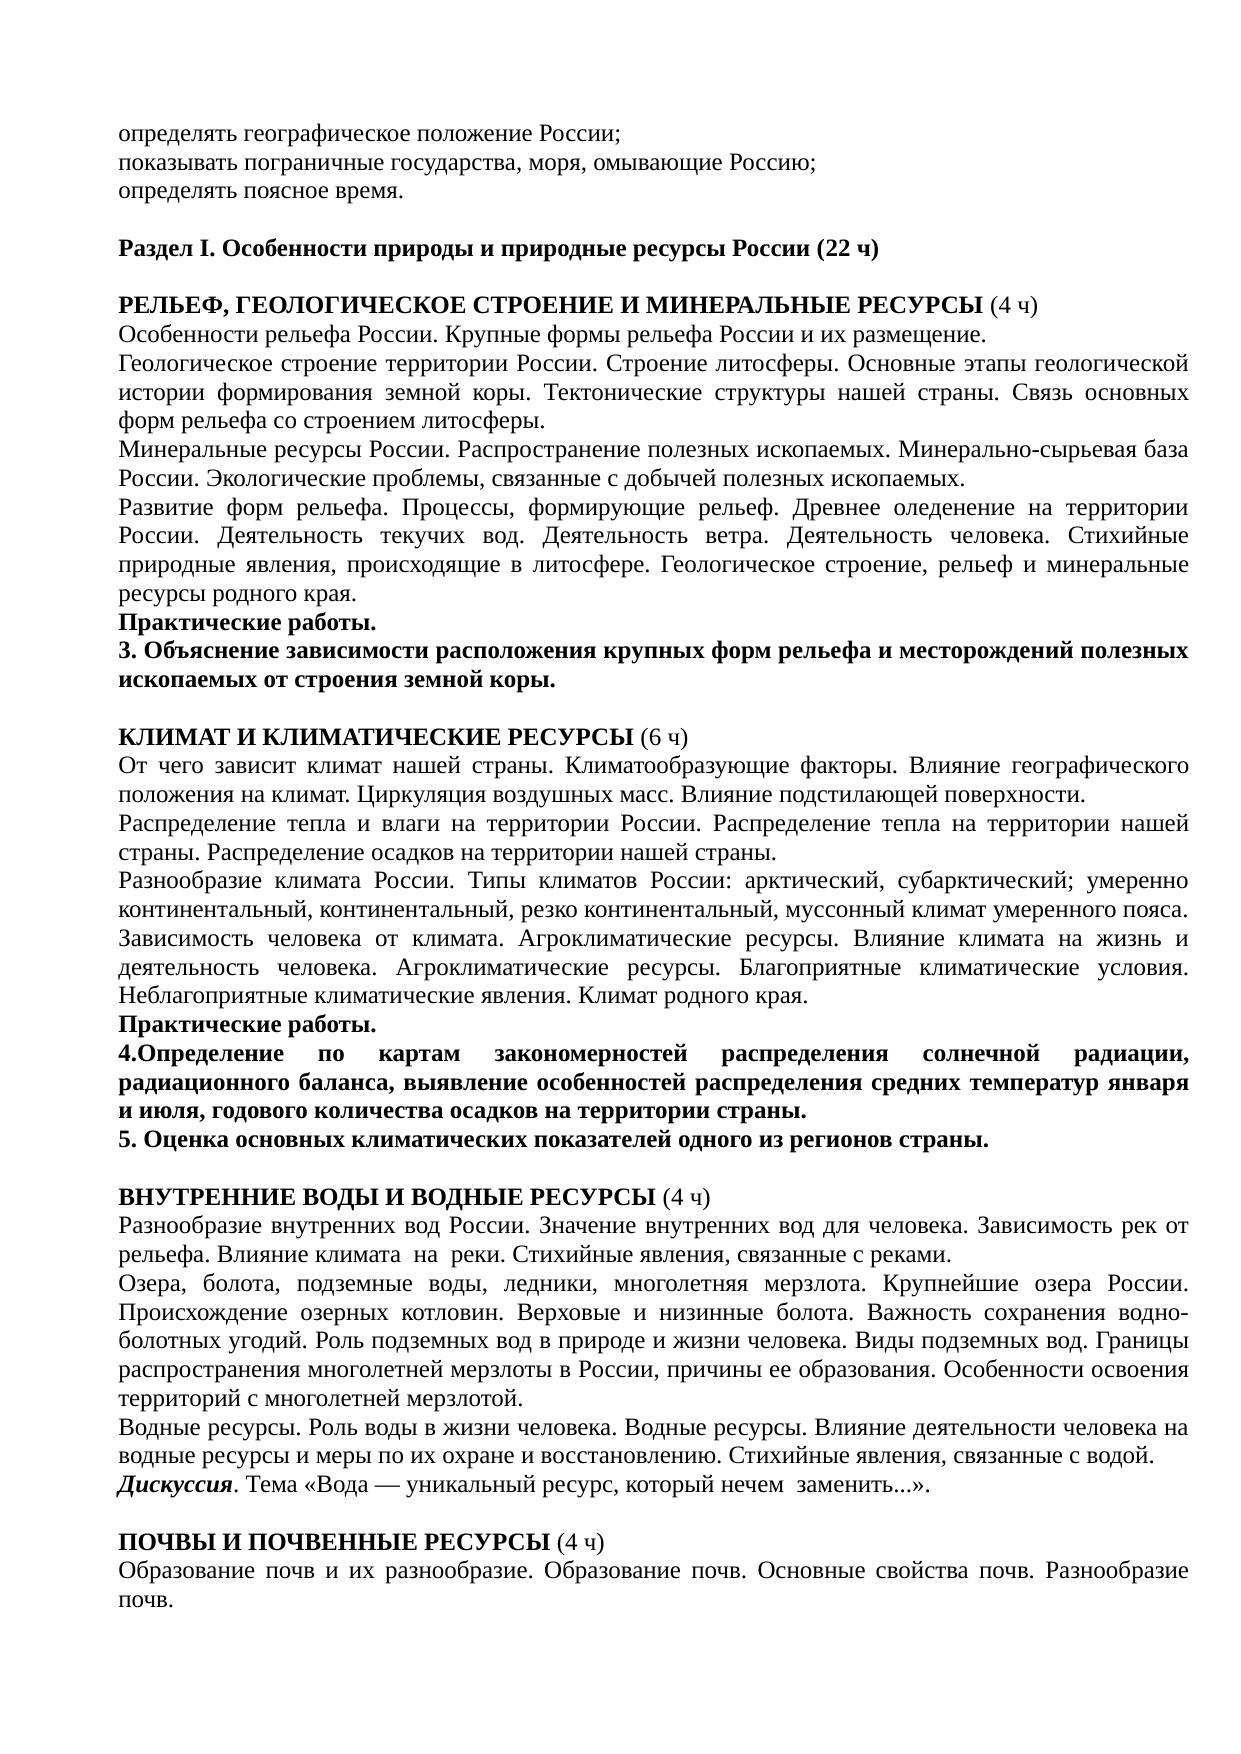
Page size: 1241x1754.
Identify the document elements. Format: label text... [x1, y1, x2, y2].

text показывать пограничные государства, моря, омывающие Россию; [118, 147, 1190, 176]
text Разнообразие внутренних вод России. Значение внутренних вод для человека. Зависимость рек от рельефа. Влияние климата на реки. Стихийные явления, связанные с реками. [118, 1211, 1190, 1268]
text Образование почв и их разнообразие. Образование почв. Основные свойства почв. Разнообразие почв. [118, 1556, 1190, 1613]
text Зависимость человека от климата. Агроклиматические ресурсы. Влияние климата на жизнь и деятельность человека. Агроклиматические ресурсы. Благоприятные климатические условия. Неблагоприятные климатические явления. Климат родного края. [118, 923, 1190, 1009]
text определять поясное время. [118, 176, 1190, 204]
text определять географическое положение России; [118, 118, 1190, 147]
text ВНУТРЕННИЕ ВОДЫ И ВОДНЫЕ РЕСУРСЫ (4 ч) [118, 1182, 1190, 1211]
text РЕЛЬЕФ, ГЕОЛОГИЧЕСКОЕ СТРОЕНИЕ И МИНЕРАЛЬНЫЕ РЕСУРСЫ (4 ч) [118, 291, 1190, 319]
text Практические работы. [118, 1009, 1190, 1038]
text Водные ресурсы. Роль воды в жизни человека. Водные ресурсы. Влияние деятельности человека на водные ресурсы и меры по их охране и восстановлению. Стихийные явления, связанные с водой. [118, 1412, 1190, 1469]
text Распределение тепла и влаги на территории России. Распределение тепла на территории нашей страны. Распределение осадков на территории нашей страны. [118, 808, 1190, 866]
text Дискуссия. Тема «Вода — уникальный ресурс, который нечем заменить...». [118, 1469, 1190, 1498]
text Минеральные ресурсы России. Распространение полезных ископаемых. Минерально-сырьевая база России. Экологические проблемы, связанные с добычей полезных ископаемых. [118, 434, 1190, 492]
text Разнообразие климата России. Типы климатов России: арктический, субарктический; умеренно континентальный, континентальный, резко континентальный, муссонный климат умеренного пояса. [118, 866, 1190, 923]
text 3. Объяснение зависимости расположения крупных форм рельефа и месторождений полезных ископаемых от строения земной коры. [118, 636, 1190, 693]
text Раздел I. Особенности природы и природные ресурсы России (22 ч) [118, 233, 1190, 262]
text Развитие форм рельефа. Процессы, формирующие рельеф. Древнее оледенение на территории России. Деятельность текучих вод. Деятельность ветра. Деятельность человека. Стихийные природные явления, происходящие в литосфере. Геологическое строение, рельеф и минеральные ресурсы родного края. [118, 492, 1190, 607]
text КЛИМАТ И КЛИМАТИЧЕСКИЕ РЕСУРСЫ (6 ч) [118, 722, 1190, 751]
text Практические работы. [118, 607, 1190, 636]
text ПОЧВЫ И ПОЧВЕННЫЕ РЕСУРСЫ (4 ч) [118, 1527, 1190, 1556]
text 5. Оценка основных климатических показателей одного из регионов страны. [118, 1124, 1190, 1153]
text Геологическое строение территории России. Строение литосферы. Основные этапы геологической истории формирования земной коры. Тектонические структуры нашей страны. Связь основных форм рельефа со строением литосферы. [118, 348, 1190, 434]
text 4.Определение по картам закономерностей распределения солнечной радиации, радиационного баланса, выявление особенностей распределения средних температур января и июля, годового количества осадков на территории страны. [118, 1038, 1190, 1124]
text Особенности рельефа России. Крупные формы рельефа России и их размещение. [118, 319, 1190, 348]
text От чего зависит климат нашей страны. Климатообразующие факторы. Влияние географического положения на климат. Циркуляция воздушных масс. Влияние подстилающей поверхности. [118, 751, 1190, 808]
text Озера, болота, подземные воды, ледники, многолетняя мерзлота. Крупнейшие озера России. Происхождение озерных котловин. Верховые и низинные болота. Важность сохранения водно-болотных угодий. Роль подземных вод в природе и жизни человека. Виды подземных вод. Границы распространения многолетней мерзлоты в России, причины ее образования. Особенности освоения территорий с многолетней мерзлотой. [118, 1268, 1190, 1412]
